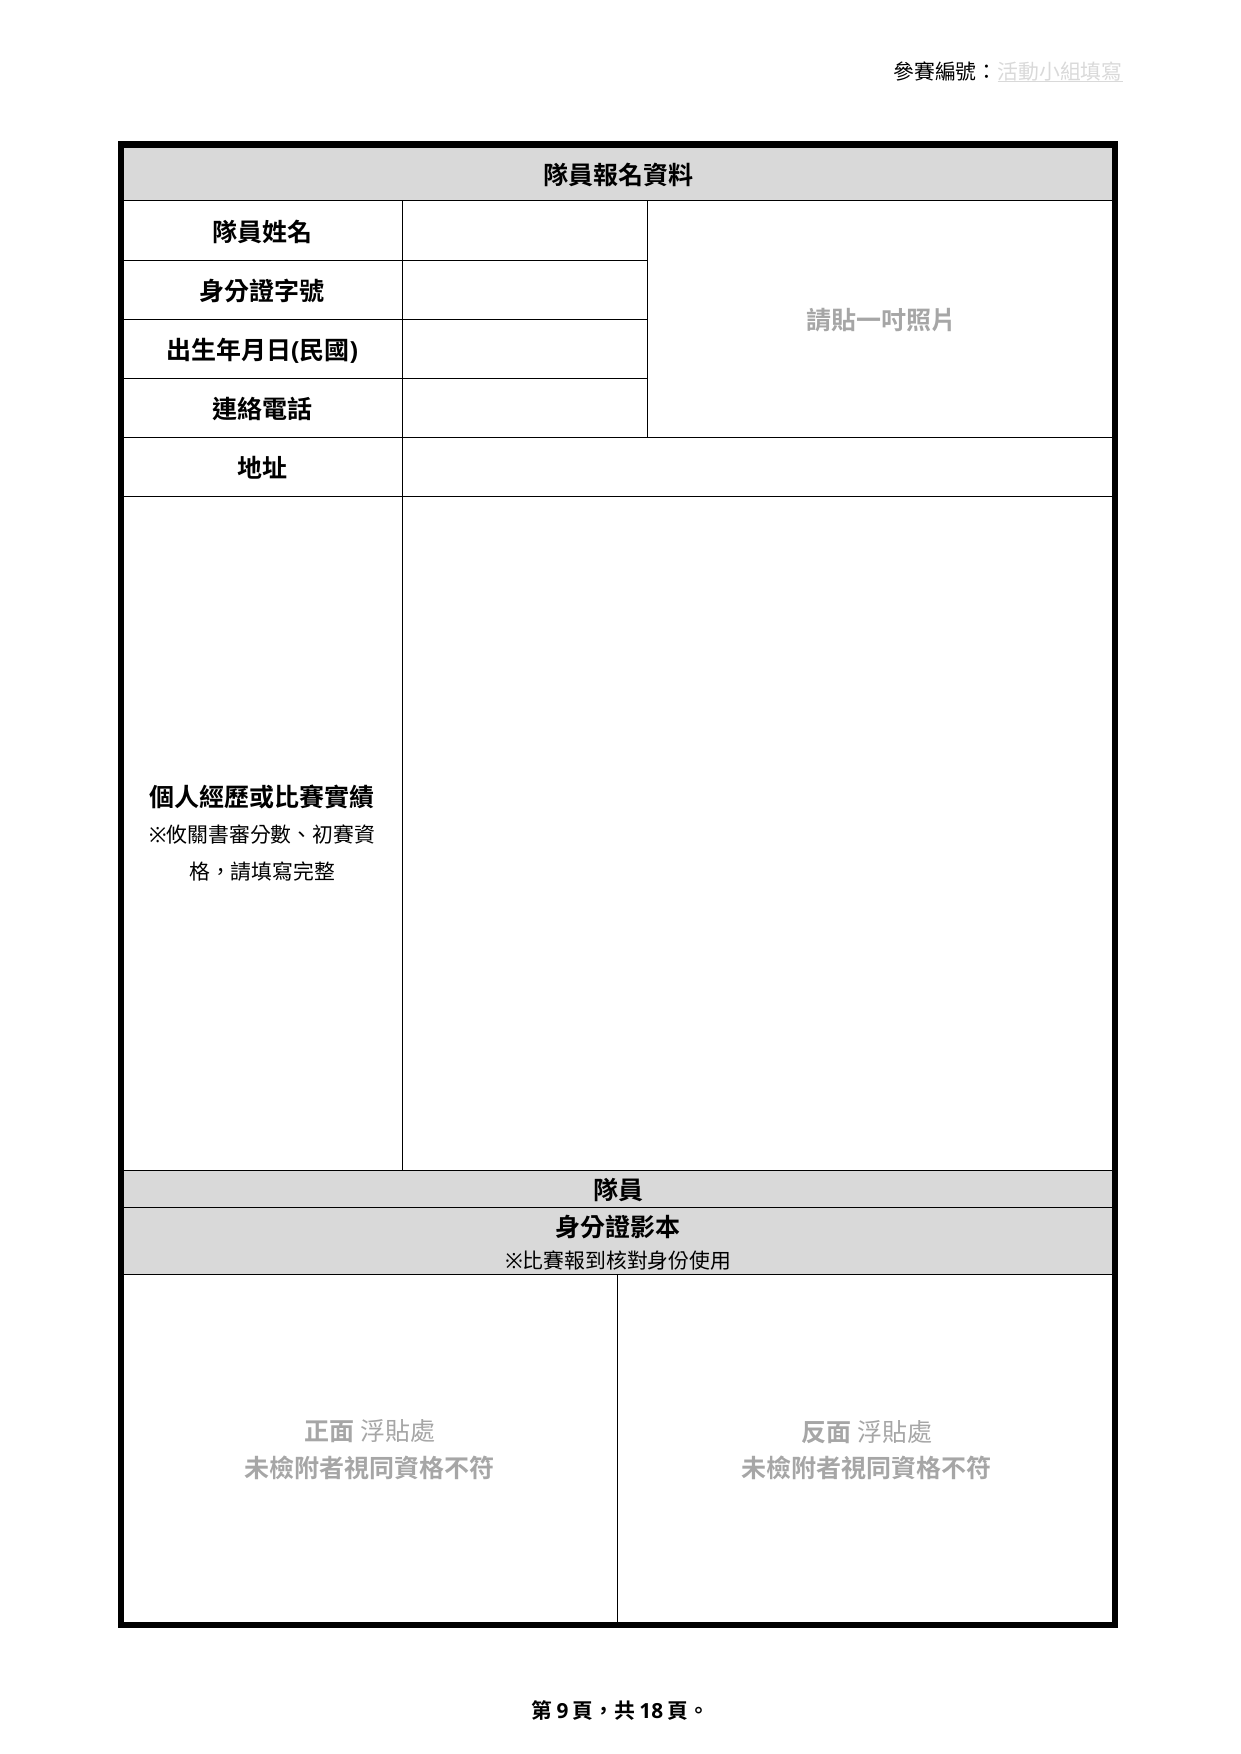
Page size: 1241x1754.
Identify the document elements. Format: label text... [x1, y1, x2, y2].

table_cell 隊員姓名 [124, 201, 402, 259]
table_cell [403, 379, 647, 437]
table_cell 個人經歷或比賽實績 ※攸關書審分數、初賽資格，請填寫完整 [124, 497, 402, 1169]
table_cell 身分證字號 [124, 261, 402, 318]
table_cell [403, 201, 647, 259]
table_cell 請貼一吋照片 [648, 201, 1112, 437]
table_cell 身分證影本 ※比賽報到核對身份使用 [124, 1208, 1112, 1274]
table_cell 隊員 [124, 1171, 1112, 1207]
table_cell 地址 [124, 438, 402, 496]
table_header 隊員報名資料 [124, 148, 1112, 200]
table_cell [403, 438, 1112, 496]
table_cell 連絡電話 [124, 379, 402, 437]
table_cell [403, 320, 647, 378]
table_cell 反面 浮貼處 未檢附者視同資格不符 [618, 1275, 1112, 1622]
table_cell 正面 浮貼處 未檢附者視同資格不符 [124, 1275, 617, 1622]
table_cell [403, 261, 647, 318]
table_cell 出生年月日(民國) [124, 320, 402, 378]
table_cell [403, 497, 1112, 1169]
